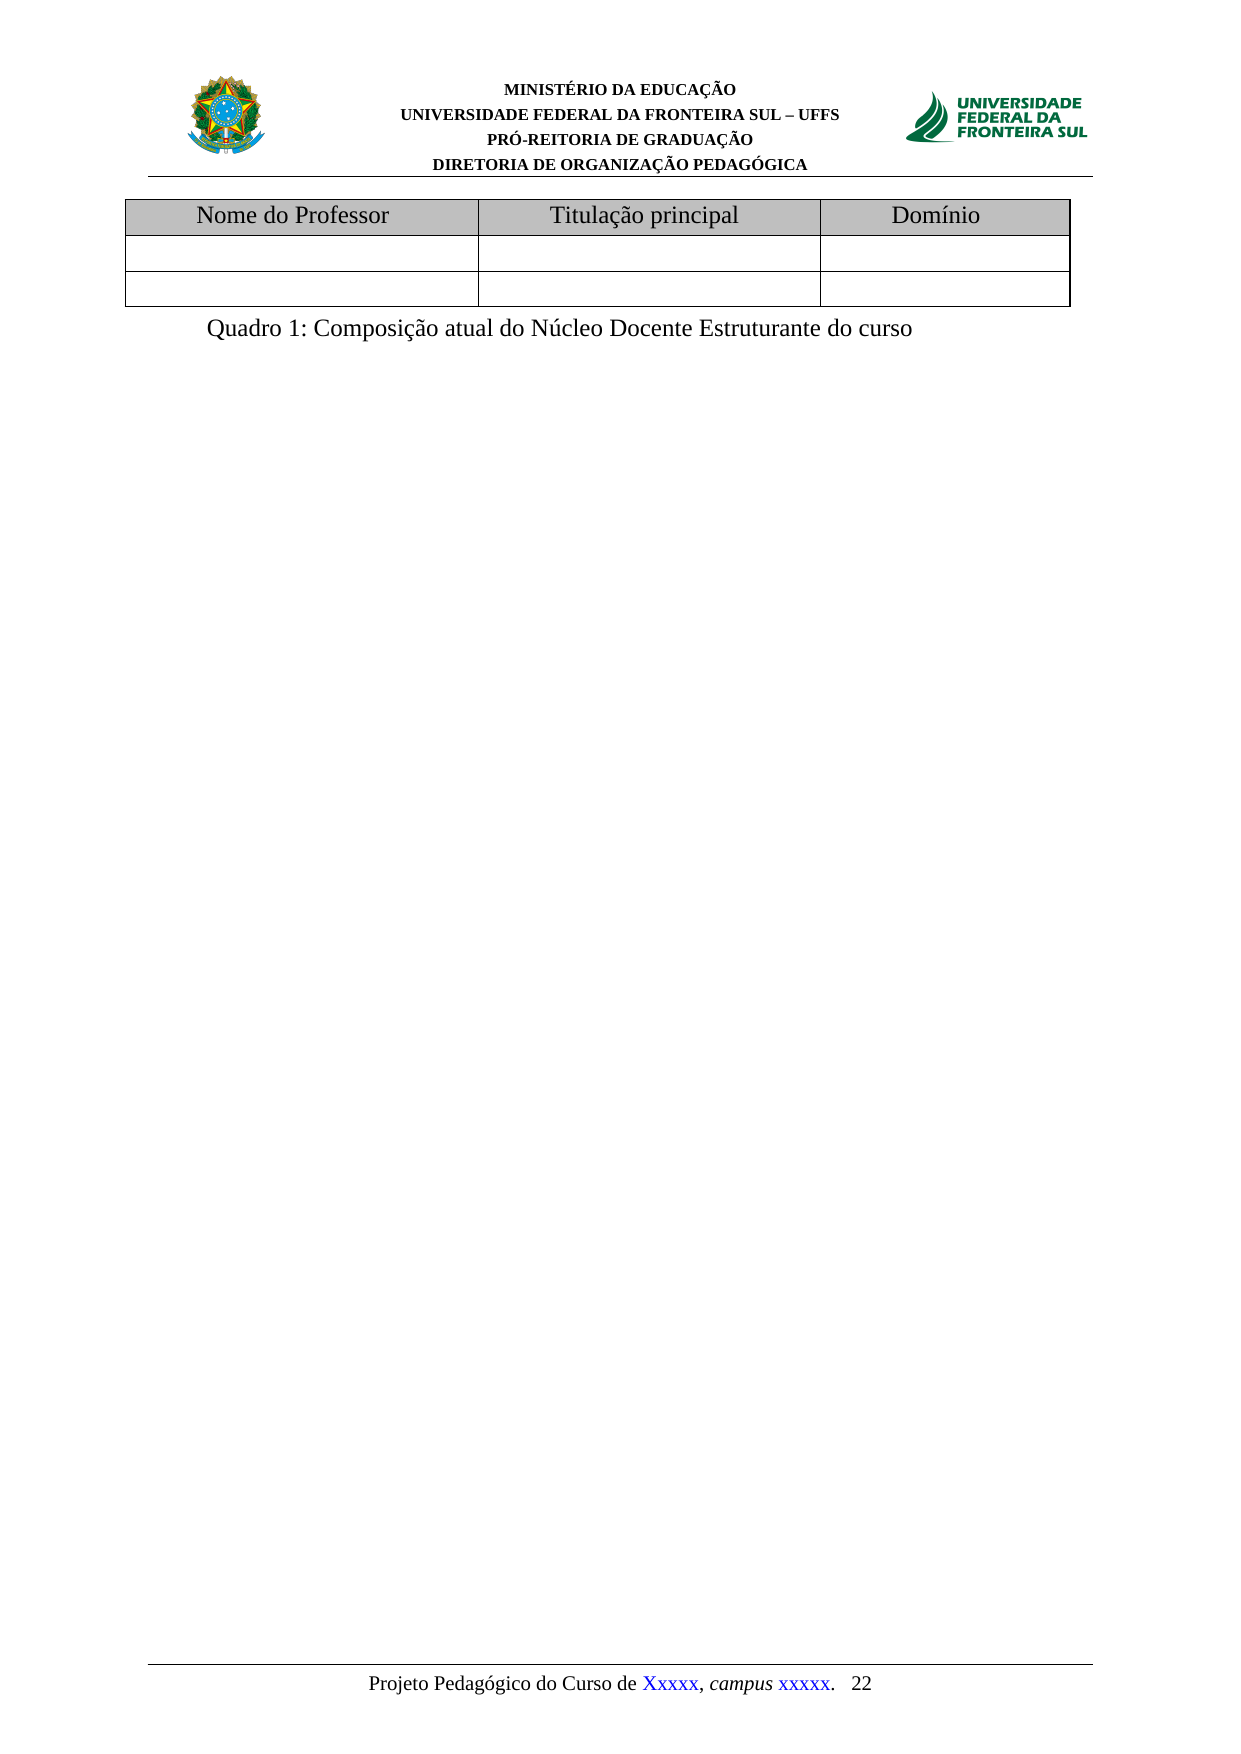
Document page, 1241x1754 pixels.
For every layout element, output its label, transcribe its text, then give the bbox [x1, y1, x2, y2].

table_header Titulação principal [479, 200, 820, 235]
table_header Domínio [821, 200, 1069, 235]
table_cell [126, 272, 478, 306]
table_cell [126, 236, 478, 271]
table_cell [821, 236, 1069, 271]
picture [903, 90, 1090, 146]
table_cell [821, 272, 1069, 306]
table_cell [479, 236, 820, 271]
text Quadro 1: Composição atual do Núcleo Docente Estruturante do curso [148, 313, 1093, 342]
table_cell [479, 272, 820, 306]
picture [187, 76, 265, 154]
table_header Nome do Professor [126, 200, 478, 235]
